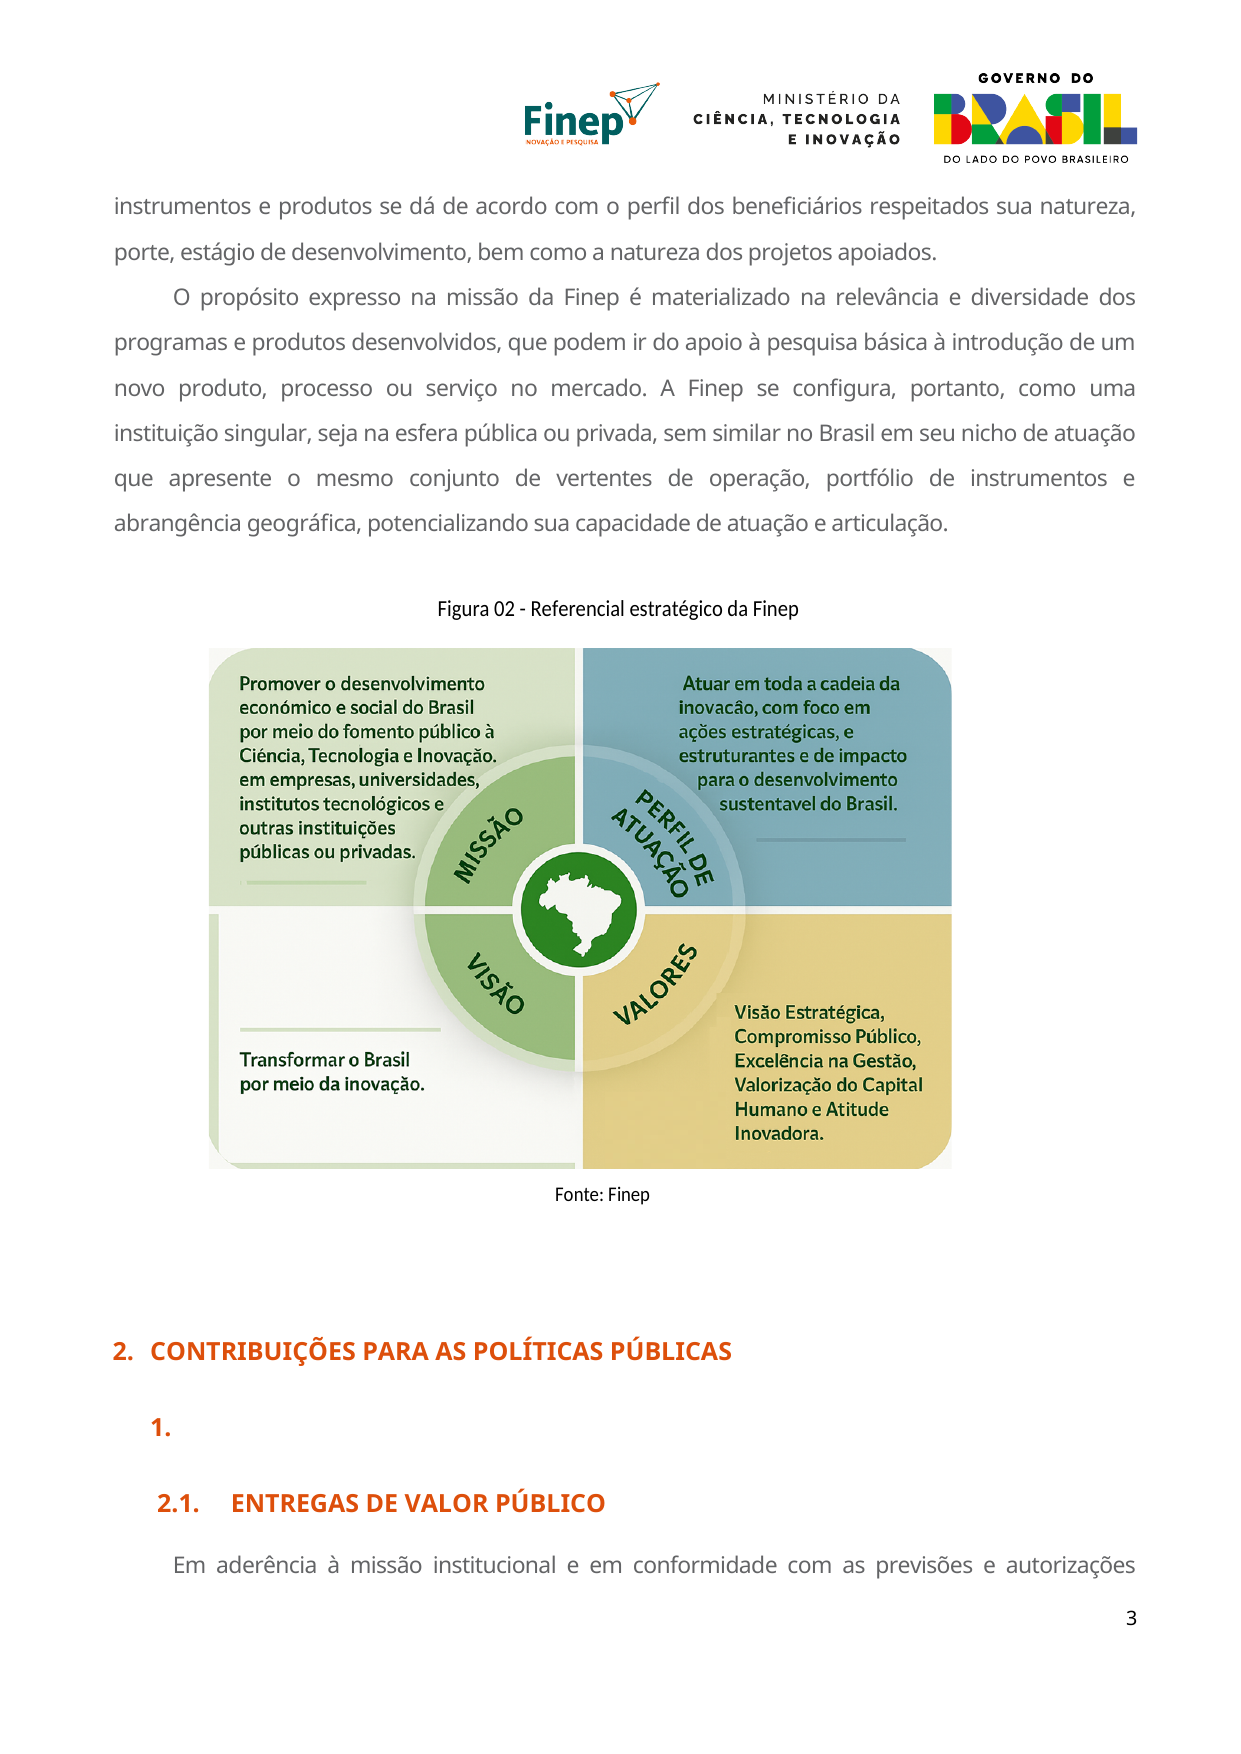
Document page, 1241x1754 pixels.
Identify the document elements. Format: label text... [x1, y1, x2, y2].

text O propósito expresso na missão da Finep é materializado na relevância e diversidade dos programas e produtos desenvolvidos, que podem ir do apoio à pesquisa básica à introdução de um novo produto, processo ou serviço no mercado. A Finep se configura, portanto, como uma instituição singular, seja na esfera pública ou privada, sem similar no Brasil em seu nicho de atuação que apresente o mesmo conjunto de vertentes de operação, portfólio de instrumentos e abrangência geográfica, potencializando sua capacidade de atuação e articulação. [114, 281, 1137, 539]
text Em aderência à missão institucional e em conformidade com as previsões e autorizações [114, 1549, 1137, 1580]
list ENTREGAS DE VALOR PÚBLICO [157, 1485, 1137, 1519]
text Figura 02 - Referencial estratégico da Finep [337, 594, 1137, 622]
text instrumentos e produtos se dá de acordo com o perfil dos beneficiários respeitados sua natureza, porte, estágio de desenvolvimento, bem como a natureza dos projetos apoiados. [114, 190, 1137, 267]
text Fonte: Finep [481, 1181, 1137, 1207]
list CONTRIBUIÇÕES PARA AS POLÍTICAS PÚBLICAS [112, 1333, 1137, 1367]
